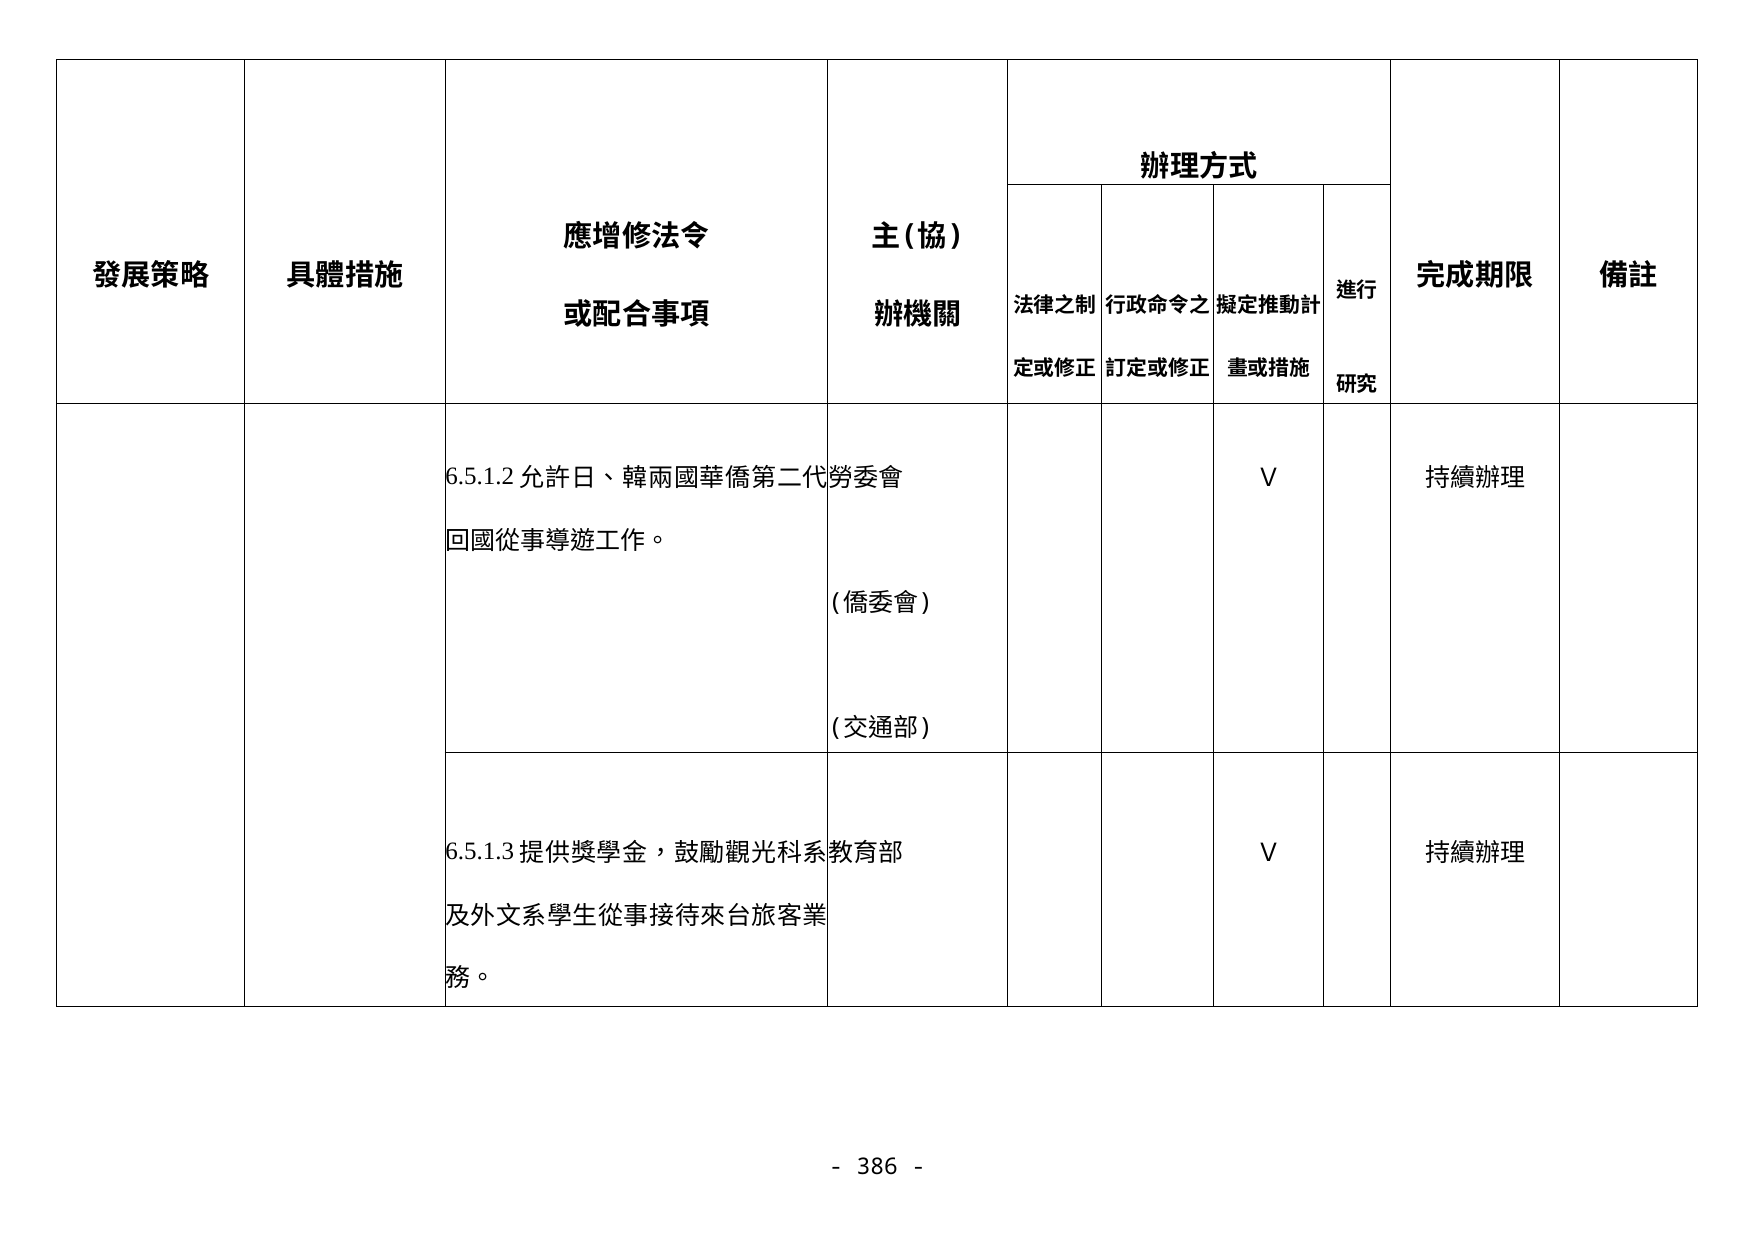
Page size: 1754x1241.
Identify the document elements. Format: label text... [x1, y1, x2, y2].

table_header 完成期限 [1391, 60, 1559, 403]
table_cell [1102, 404, 1213, 752]
table_cell 6.5.1.3提供獎學金，鼓勵觀光科系及外文系學生從事接待來台旅客業務。 [446, 753, 827, 1006]
table_cell 持續辦理 [1391, 404, 1559, 752]
table_header 辦理方式 [1008, 60, 1390, 184]
table_cell [57, 404, 244, 1006]
table_header 備註 [1560, 60, 1697, 403]
table_cell [1102, 753, 1213, 1006]
table_cell [1008, 404, 1101, 752]
table_cell 擬定推動計畫或措施 [1214, 185, 1323, 403]
table_cell [1324, 753, 1390, 1006]
table_cell [1008, 753, 1101, 1006]
table_header 應增修法令 或配合事項 [446, 60, 827, 403]
table_cell 勞委會 (僑委會) (交通部) [828, 404, 1007, 752]
table_cell Ｖ [1214, 404, 1323, 752]
table_header 主(協) 辦機關 [828, 60, 1007, 403]
table_cell [1560, 753, 1697, 1006]
table_cell 持續辦理 [1391, 753, 1559, 1006]
table_cell [1560, 404, 1697, 752]
table_cell Ｖ [1214, 753, 1323, 1006]
table_cell [1324, 404, 1390, 752]
table_cell 教育部 [828, 753, 1007, 1006]
table_cell 6.5.1.2允許日、韓兩國華僑第二代回國從事導遊工作。 [446, 404, 827, 752]
table_cell [245, 404, 445, 1006]
table_header 具體措施 [245, 60, 445, 403]
table_cell 法律之制定或修正 [1008, 185, 1101, 403]
table_header 發展策略 [57, 60, 244, 403]
table_cell 行政命令之訂定或修正 [1102, 185, 1213, 403]
table_cell 進行 研究 [1324, 185, 1390, 403]
